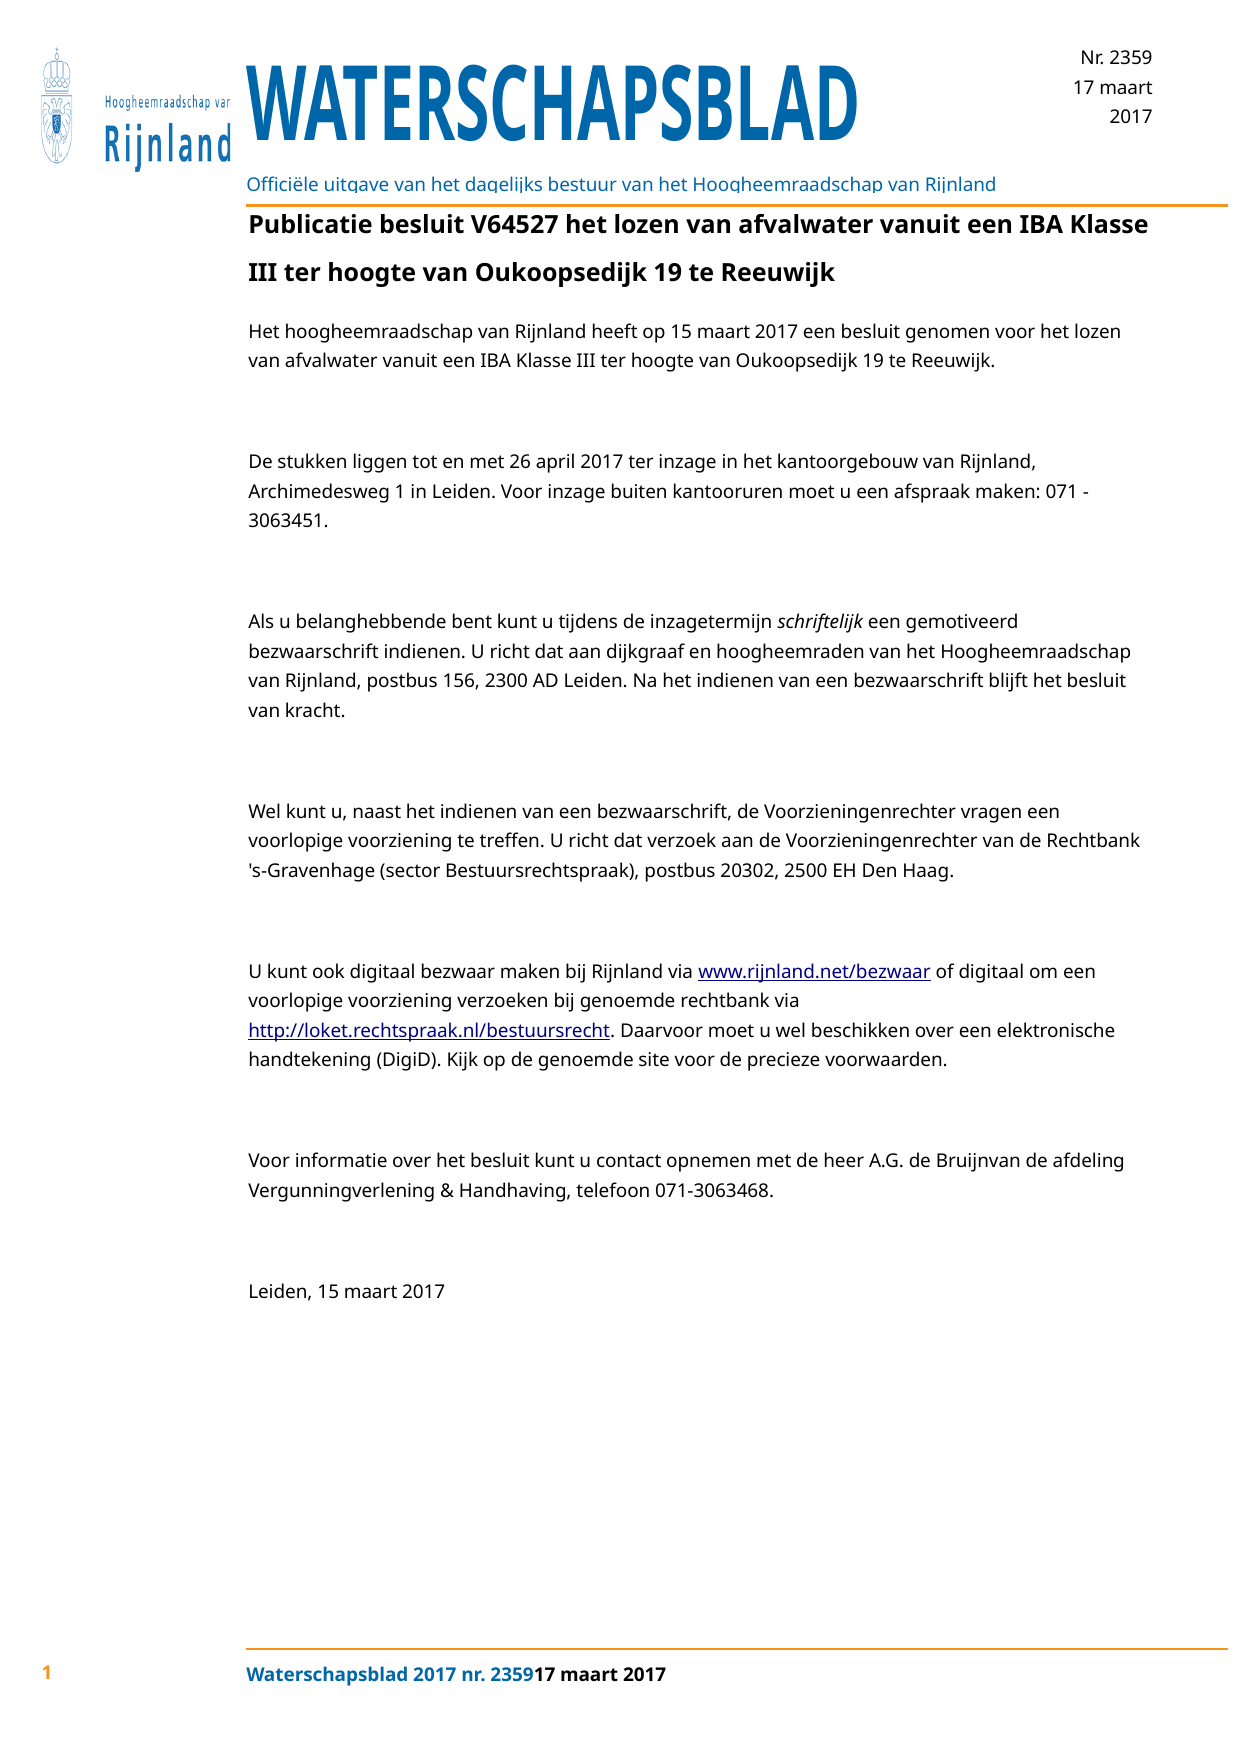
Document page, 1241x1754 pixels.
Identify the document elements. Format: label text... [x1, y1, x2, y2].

text U kunt ook digitaal bezwaar maken bij Rijnland via www.rijnland.net/bezwaar of digitaal om een voorlopige voorziening verzoeken bij genoemde rechtbank via http://loket.rechtspraak.nl/bestuursrecht. Daarvoor moet u wel beschikken over een elektronische handtekening (DigiD). Kijk op de genoemde site voor de precieze voorwaarden. [248, 958, 1152, 1072]
text Als u belanghebbende bent kunt u tijdens de inzagetermijn schriftelijk een gemotiveerd bezwaarschrift indienen. U richt dat aan dijkgraaf en hoogheemraden van het Hoogheemraadschap van Rijnland, postbus 156, 2300 AD Leiden. Na het indienen van een bezwaarschrift blijft het besluit van kracht. [248, 608, 1152, 723]
text De stukken liggen tot en met 26 april 2017 ter inzage in het kantoorgebouw van Rijnland, Archimedesweg 1 in Leiden. Voor inzage buiten kantooruren moet u een afspraak maken: 071 - 3063451. [248, 448, 1152, 533]
text Het hoogheemraadschap van Rijnland heeft op 15 maart 2017 een besluit genomen voor het lozen van afvalwater vanuit een IBA Klasse III ter hoogte van Oukoopsedijk 19 te Reeuwijk. [248, 318, 1152, 373]
picture [41, 47, 231, 172]
text Leiden, 15 maart 2017 [248, 1278, 1152, 1304]
text Voor informatie over het besluit kunt u contact opnemen met de heer A.G. de Bruijnvan de afdeling Vergunningverlening & Handhaving, telefoon 071-3063468. [248, 1147, 1152, 1203]
text Publicatie besluit V64527 het lozen van afvalwater vanuit een IBA Klasse III ter hoogte van Oukoopsedijk 19 te Reeuwijk [248, 207, 1152, 288]
text Wel kunt u, naast het indienen van een bezwaarschrift, de Voorzieningenrechter vragen een voorlopige voorziening te treffen. U richt dat verzoek aan de Voorzieningenrechter van de Rechtbank 's-Gravenhage (sector Bestuursrechtspraak), postbus 20302, 2500 EH Den Haag. [248, 798, 1152, 883]
